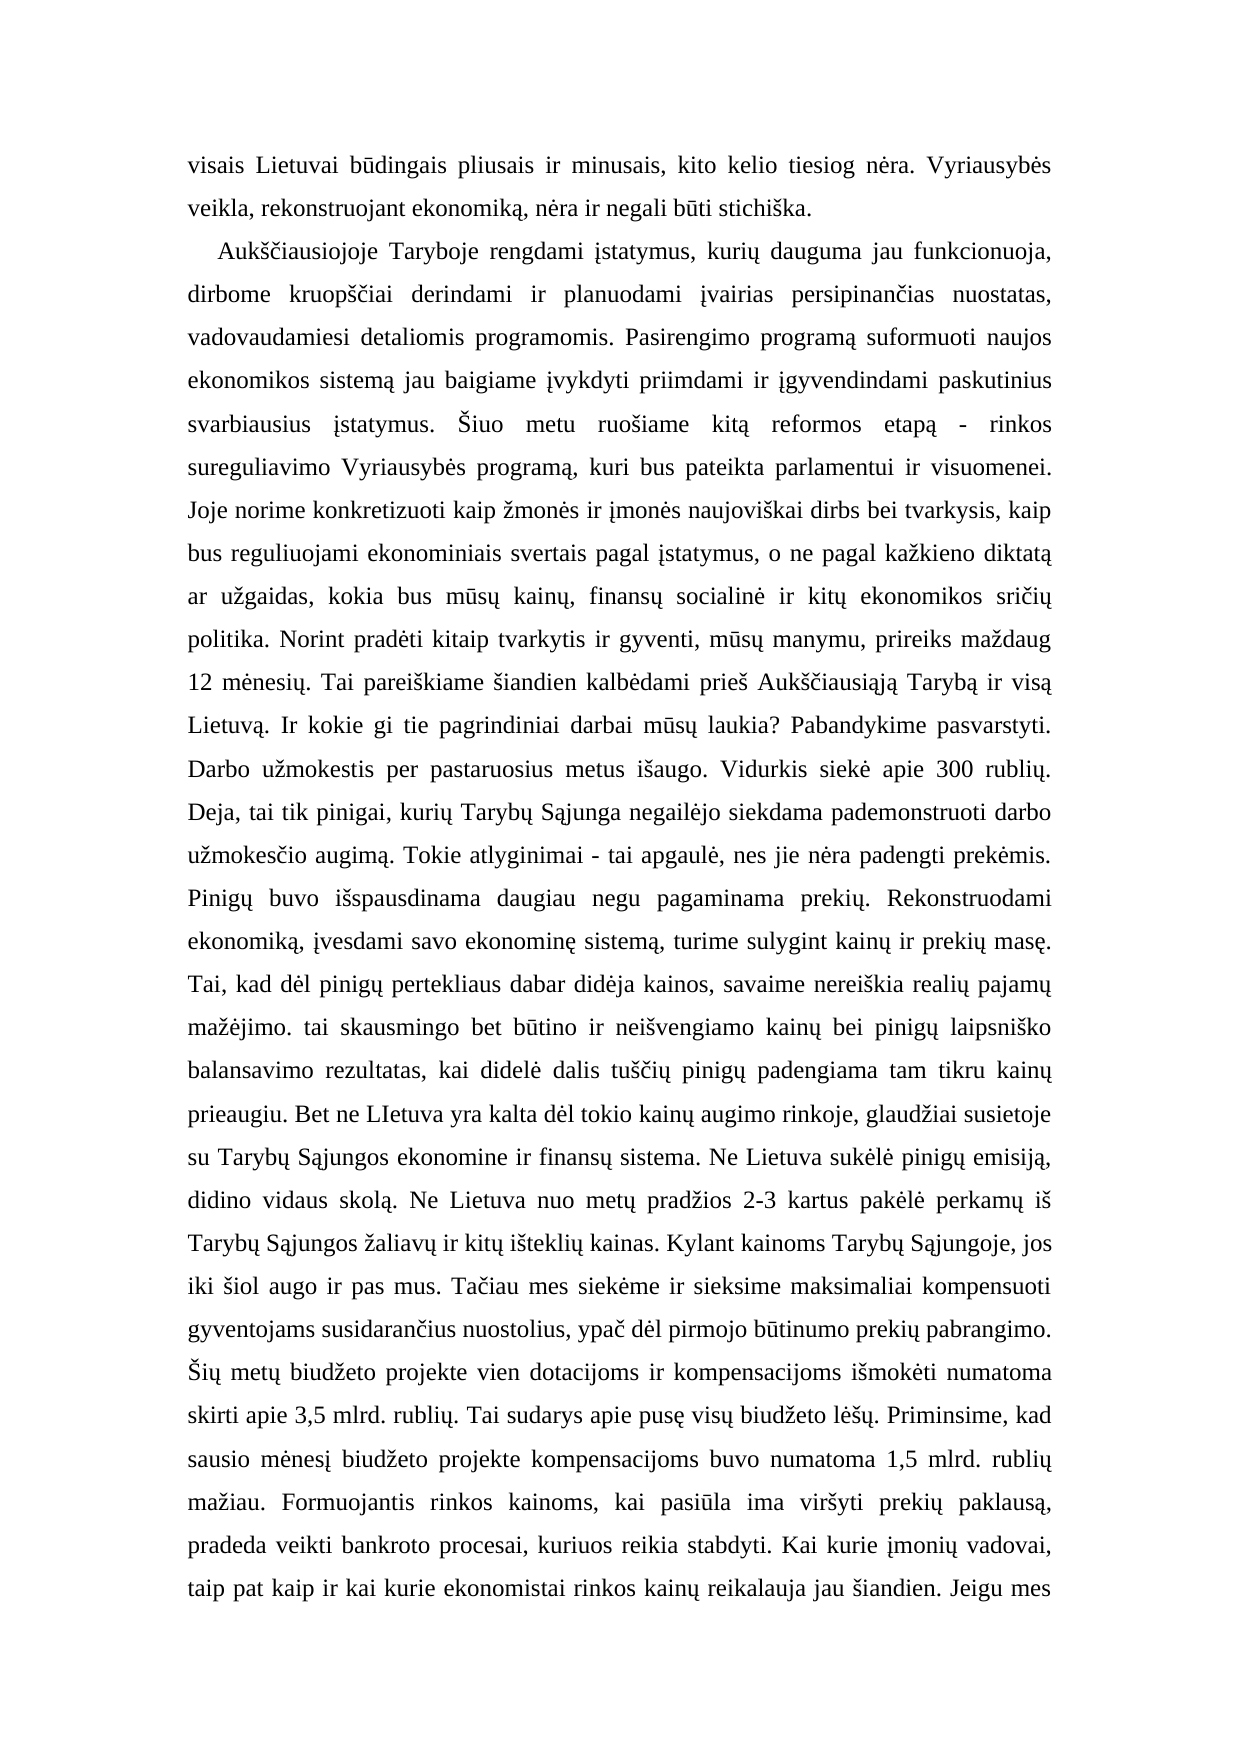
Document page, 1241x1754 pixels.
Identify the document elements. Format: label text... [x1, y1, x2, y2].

text visais Lietuvai būdingais pliusais ir minusais, kito kelio tiesiog nėra. Vyriausybės veikla, rekonstruojant ekonomiką, nėra ir negali būti stichiška. [187, 150, 1053, 222]
text Aukščiausiojoje Taryboje rengdami įstatymus, kurių dauguma jau funkcionuoja, dirbome kruopščiai derindami ir planuodami įvairias persipinančias nuostatas, vadovaudamiesi detaliomis programomis. Pasirengimo programą suformuoti naujos ekonomikos sistemą jau baigiame įvykdyti priimdami ir įgyvendindami paskutinius svarbiausius įstatymus. Šiuo metu ruošiame kitą reformos etapą - rinkos sureguliavimo Vyriausybės programą, kuri bus pateikta parlamentui ir visuomenei. Joje norime konkretizuoti kaip žmonės ir įmonės naujoviškai dirbs bei tvarkysis, kaip bus reguliuojami ekonominiais svertais pagal įstatymus, o ne pagal kažkieno diktatą ar užgaidas, kokia bus mūsų kainų, finansų socialinė ir kitų ekonomikos sričių politika. Norint pradėti kitaip tvarkytis ir gyventi, mūsų manymu, prireiks maždaug 12 mėnesių. Tai pareiškiame šiandien kalbėdami prieš Aukščiausiąją Tarybą ir visą Lietuvą. Ir kokie gi tie pagrindiniai darbai mūsų laukia? Pabandykime pasvarstyti. Darbo užmokestis per pastaruosius metus išaugo. Vidurkis siekė apie 300 rublių. Deja, tai tik pinigai, kurių Tarybų Sąjunga negailėjo siekdama pademonstruoti darbo užmokesčio augimą. Tokie atlyginimai - tai apgaulė, nes jie nėra padengti prekėmis. Pinigų buvo išspausdinama daugiau negu pagaminama prekių. Rekonstruodami ekonomiką, įvesdami savo ekonominę sistemą, turime sulygint kainų ir prekių masę. Tai, kad dėl pinigų pertekliaus dabar didėja kainos, savaime nereiškia realių pajamų mažėjimo. tai skausmingo bet būtino ir neišvengiamo kainų bei pinigų laipsniško balansavimo rezultatas, kai didelė dalis tuščių pinigų padengiama tam tikru kainų prieaugiu. Bet ne LIetuva yra kalta dėl tokio kainų augimo rinkoje, glaudžiai susietoje su Tarybų Sąjungos ekonomine ir finansų sistema. Ne Lietuva sukėlė pinigų emisiją, didino vidaus skolą. Ne Lietuva nuo metų pradžios 2-3 kartus pakėlė perkamų iš Tarybų Sąjungos žaliavų ir kitų išteklių kainas. Kylant kainoms Tarybų Sąjungoje, jos iki šiol augo ir pas mus. Tačiau mes siekėme ir sieksime maksimaliai kompensuoti gyventojams susidarančius nuostolius, ypač dėl pirmojo būtinumo prekių pabrangimo. Šių metų biudžeto projekte vien dotacijoms ir kompensacijoms išmokėti numatoma skirti apie 3,5 mlrd. rublių. Tai sudarys apie pusę visų biudžeto lėšų. Priminsime, kad sausio mėnesį biudžeto projekte kompensacijoms buvo numatoma 1,5 mlrd. rublių mažiau. Formuojantis rinkos kainoms, kai pasiūla ima viršyti prekių paklausą, pradeda veikti bankroto procesai, kuriuos reikia stabdyti. Kai kurie įmonių vadovai, taip pat kaip ir kai kurie ekonomistai rinkos kainų reikalauja jau šiandien. Jeigu mes [187, 236, 1053, 1602]
